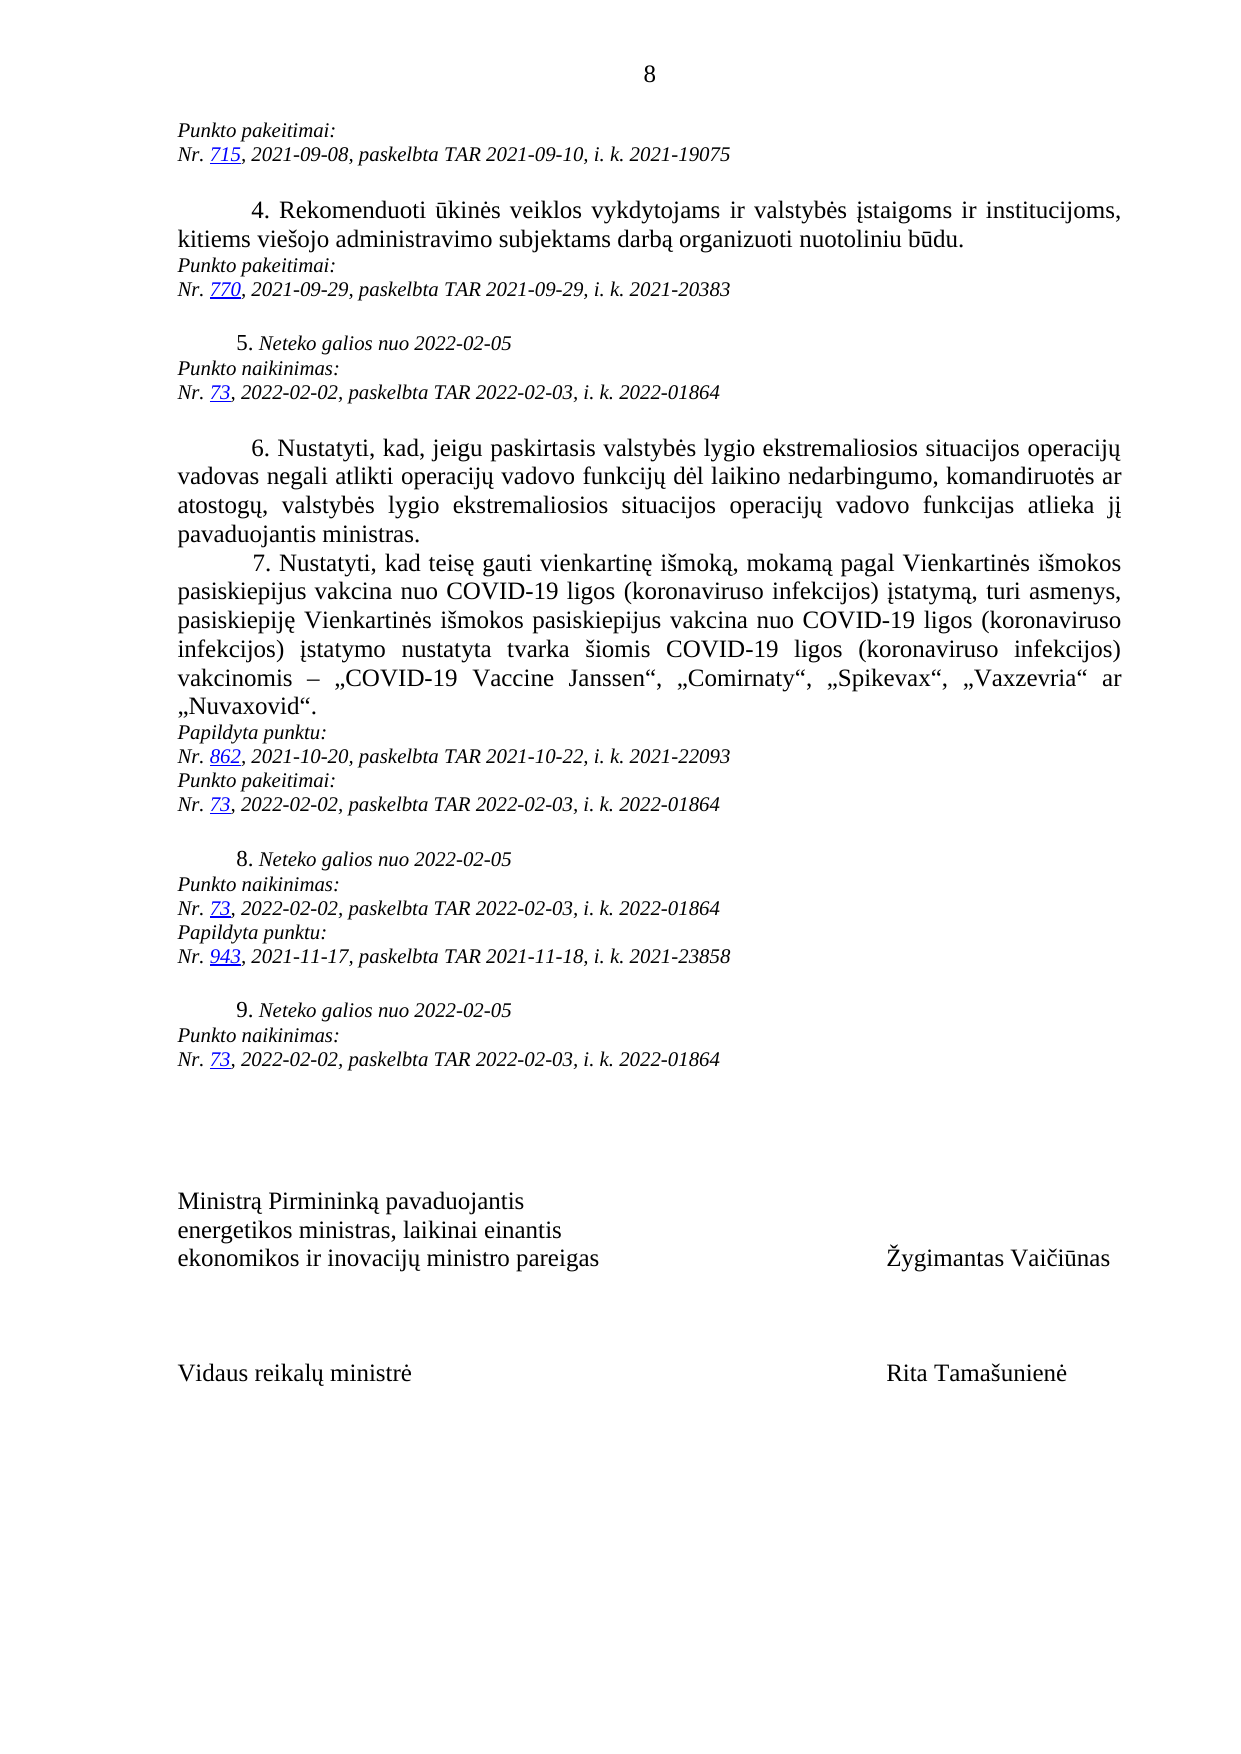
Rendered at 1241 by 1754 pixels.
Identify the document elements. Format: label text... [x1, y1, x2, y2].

text Vidaus reikalų ministrė Rita Tamašunienė [177, 1358, 1122, 1387]
text Papildyta punktu: [177, 919, 1122, 944]
text Nr. 73, 2022-02-02, paskelbta TAR 2022-02-03, i. k. 2022-01864 [177, 896, 1122, 919]
text 4. Rekomenduoti ūkinės veiklos vykdytojams ir valstybės įstaigoms ir institucijoms, kitiems viešojo administravimo subjektams darbą organizuoti nuotoliniu būdu. [177, 195, 1122, 252]
text Nr. 73, 2022-02-02, paskelbta TAR 2022-02-03, i. k. 2022-01864 [177, 380, 1122, 404]
text Nr. 715, 2021-09-08, paskelbta TAR 2021-09-10, i. k. 2021-19075 [177, 142, 1122, 166]
text 6. Nustatyti, kad, jeigu paskirtasis valstybės lygio ekstremaliosios situacijos operacijų vadovas negali atlikti operacijų vadovo funkcijų dėl laikino nedarbingumo, komandiruotės ar atostogų, valstybės lygio ekstremaliosios situacijos operacijų vadovo funkcijas atlieka jį pavaduojantis ministras. [177, 433, 1122, 548]
text Nr. 943, 2021-11-17, paskelbta TAR 2021-11-18, i. k. 2021-23858 [177, 944, 1122, 968]
text energetikos ministras, laikinai einantis [177, 1215, 1122, 1243]
text Punkto pakeitimai: [177, 768, 1122, 792]
text Nr. 770, 2021-09-29, paskelbta TAR 2021-09-29, i. k. 2021-20383 [177, 277, 1122, 301]
text 7. Nustatyti, kad teisę gauti vienkartinę išmoką, mokamą pagal Vienkartinės išmokos pasiskiepijus vakcina nuo COVID-19 ligos (koronaviruso infekcijos) įstatymą, turi asmenys, pasiskiepiję Vienkartinės išmokos pasiskiepijus vakcina nuo COVID-19 ligos (koronaviruso infekcijos) įstatymo nustatyta tvarka šiomis COVID-19 ligos (koronaviruso infekcijos) vakcinomis – „COVID-19 Vaccine Janssen“, „Comirnaty“, „Spikevax“, „Vaxzevria“ ar „Nuvaxovid“. [177, 548, 1122, 720]
text Punkto naikinimas: [177, 871, 1122, 896]
text Papildyta punktu: [177, 720, 1122, 744]
text Punkto naikinimas: [177, 1023, 1122, 1047]
text Punkto pakeitimai: [177, 252, 1122, 277]
text 5. Neteko galios nuo 2022-02-05 [177, 329, 1122, 356]
text Nr. 73, 2022-02-02, paskelbta TAR 2022-02-03, i. k. 2022-01864 [177, 792, 1122, 816]
text Nr. 73, 2022-02-02, paskelbta TAR 2022-02-03, i. k. 2022-01864 [177, 1047, 1122, 1071]
text Ministrą Pirmininką pavaduojantis [177, 1186, 1122, 1215]
text Punkto pakeitimai: [177, 118, 1122, 142]
text Punkto naikinimas: [177, 356, 1122, 380]
text ekonomikos ir inovacijų ministro pareigas Žygimantas Vaičiūnas [177, 1243, 1122, 1272]
text Nr. 862, 2021-10-20, paskelbta TAR 2021-10-22, i. k. 2021-22093 [177, 744, 1122, 768]
text 8. Neteko galios nuo 2022-02-05 [177, 845, 1122, 871]
text 9. Neteko galios nuo 2022-02-05 [177, 996, 1122, 1023]
